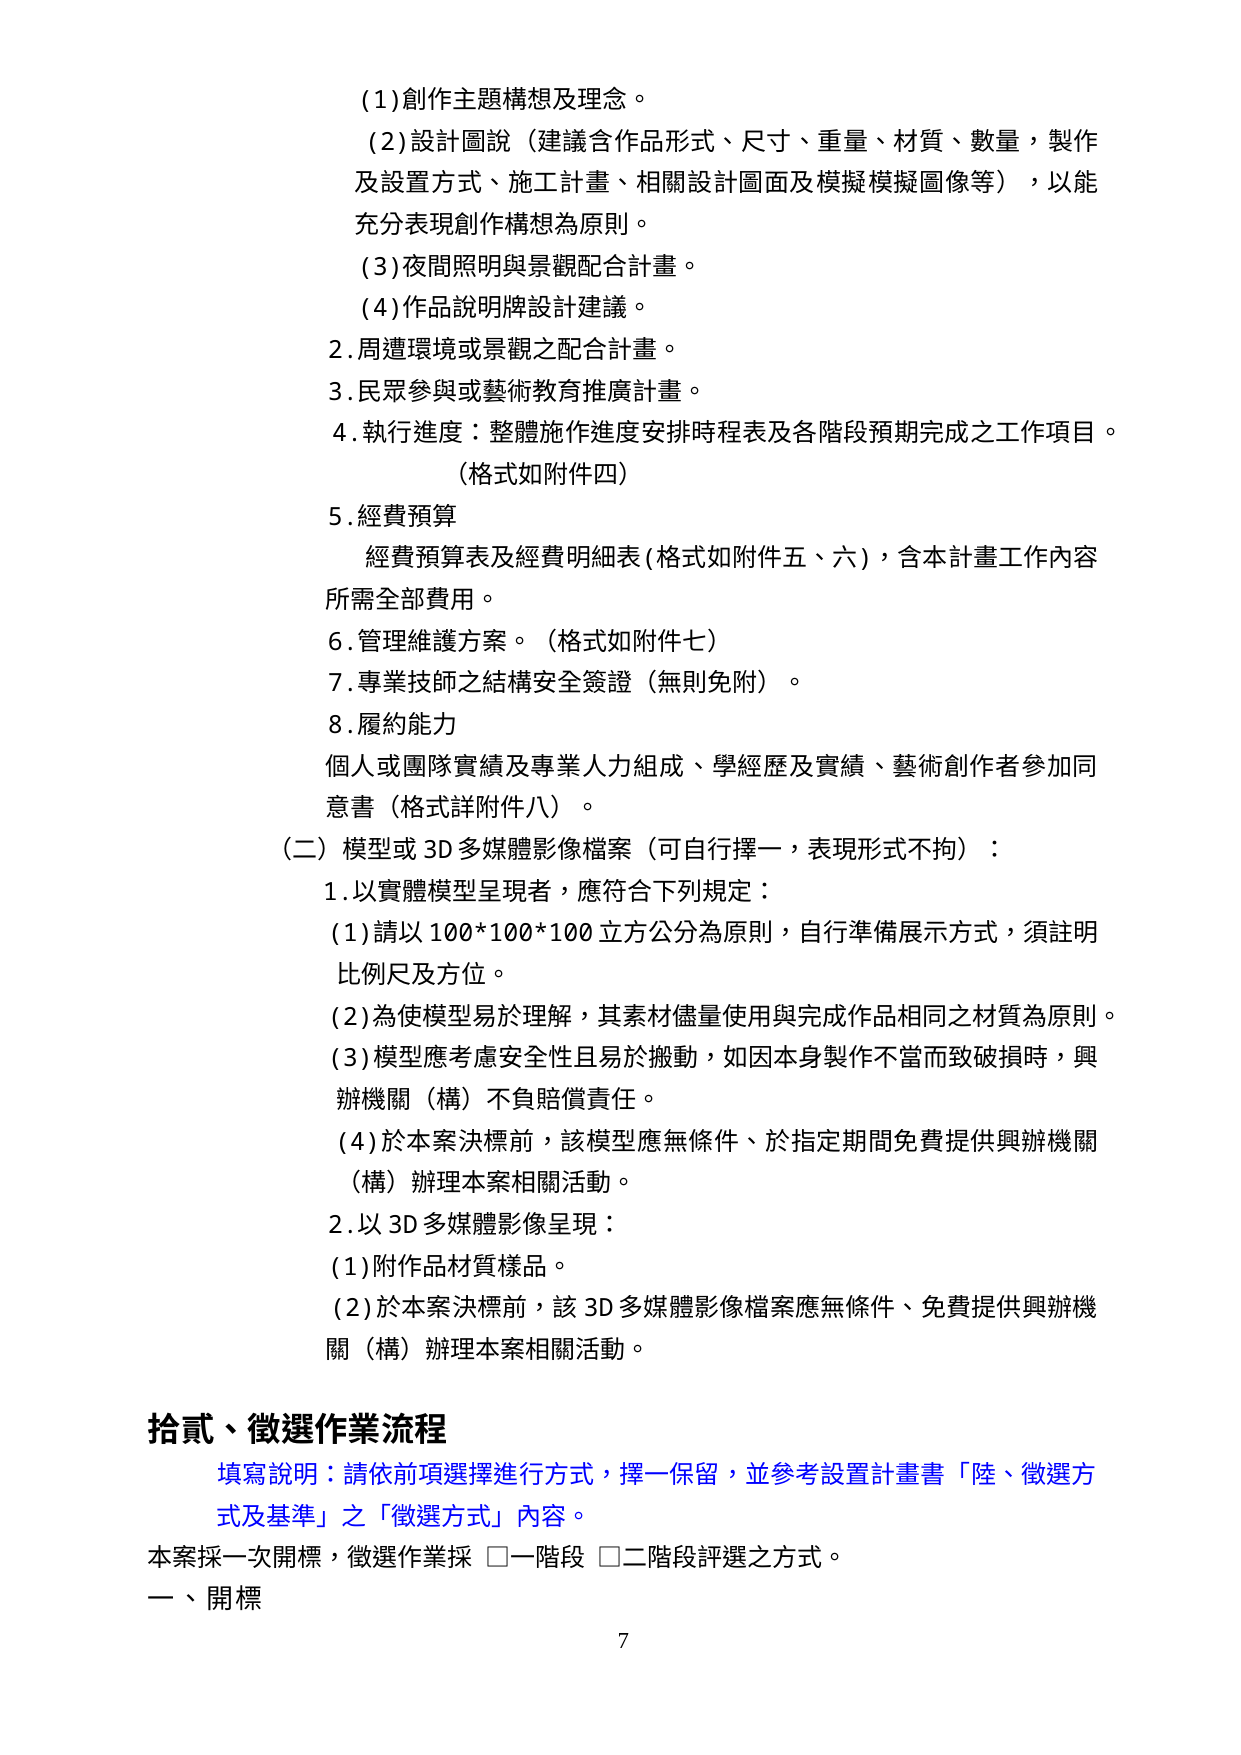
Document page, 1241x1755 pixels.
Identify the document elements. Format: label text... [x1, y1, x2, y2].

text (1)附作品材質樣品。 [148, 1242, 1098, 1283]
text 6.管理維護方案。（格式如附件七） [148, 617, 1098, 658]
text (2)設計圖說（建議含作品形式、尺寸、重量、材質、數量，製作及設置方式、施工計畫、相關設計圖面及模擬模擬圖像等），以能充分表現創作構想為原則。 [148, 117, 1098, 242]
text (2)於本案決標前，該3D多媒體影像檔案應無條件、免費提供興辦機關（構）辦理本案相關活動。 [148, 1283, 1098, 1367]
text 8.履約能力 [148, 700, 1098, 742]
text 2.以3D多媒體影像呈現： [148, 1200, 1098, 1242]
text 拾貳、徵選作業流程 [148, 1408, 1098, 1450]
text (4)作品說明牌設計建議。 [148, 283, 1098, 325]
text 4.執行進度：整體施作進度安排時程表及各階段預期完成之工作項目。（格式如附件四） [148, 408, 1098, 492]
text (4)於本案決標前，該模型應無條件、於指定期間免費提供興辦機關（構）辦理本案相關活動。 [148, 1117, 1098, 1200]
text 填寫說明：請依前項選擇進行方式，擇一保留，並參考設置計畫書「陸、徵選方式及基準」之「徵選方式」內容。 [216, 1450, 1098, 1533]
text 一、開標 [148, 1575, 1098, 1617]
text 1.以實體模型呈現者，應符合下列規定： [148, 867, 1098, 908]
text (1)請以100*100*100立方公分為原則，自行準備展示方式，須註明比例尺及方位。 [148, 908, 1098, 992]
text （二）模型或3D多媒體影像檔案（可自行擇一，表現形式不拘）： [148, 825, 1098, 867]
text (3)夜間照明與景觀配合計畫。 [148, 242, 1098, 283]
text 個人或團隊實績及專業人力組成、學經歷及實績、藝術創作者參加同意書（格式詳附件八）。 [325, 742, 1098, 825]
text 5.經費預算 [148, 492, 1098, 533]
text 經費預算表及經費明細表(格式如附件五、六)，含本計畫工作內容所需全部費用。 [138, 533, 1098, 617]
text 3.民眾參與或藝術教育推廣計畫。 [148, 367, 1098, 408]
text (1)創作主題構想及理念。 [148, 75, 1098, 117]
text 本案採一次開標，徵選作業採 □一階段 □二階段評選之方式。 [148, 1533, 1098, 1575]
text (2)為使模型易於理解，其素材儘量使用與完成作品相同之材質為原則。 [148, 992, 1098, 1033]
text (3)模型應考慮安全性且易於搬動，如因本身製作不當而致破損時，興辦機關（構）不負賠償責任。 [148, 1033, 1098, 1117]
text 2.周遭環境或景觀之配合計畫。 [148, 325, 1098, 367]
text 7.專業技師之結構安全簽證（無則免附）。 [148, 658, 1098, 700]
